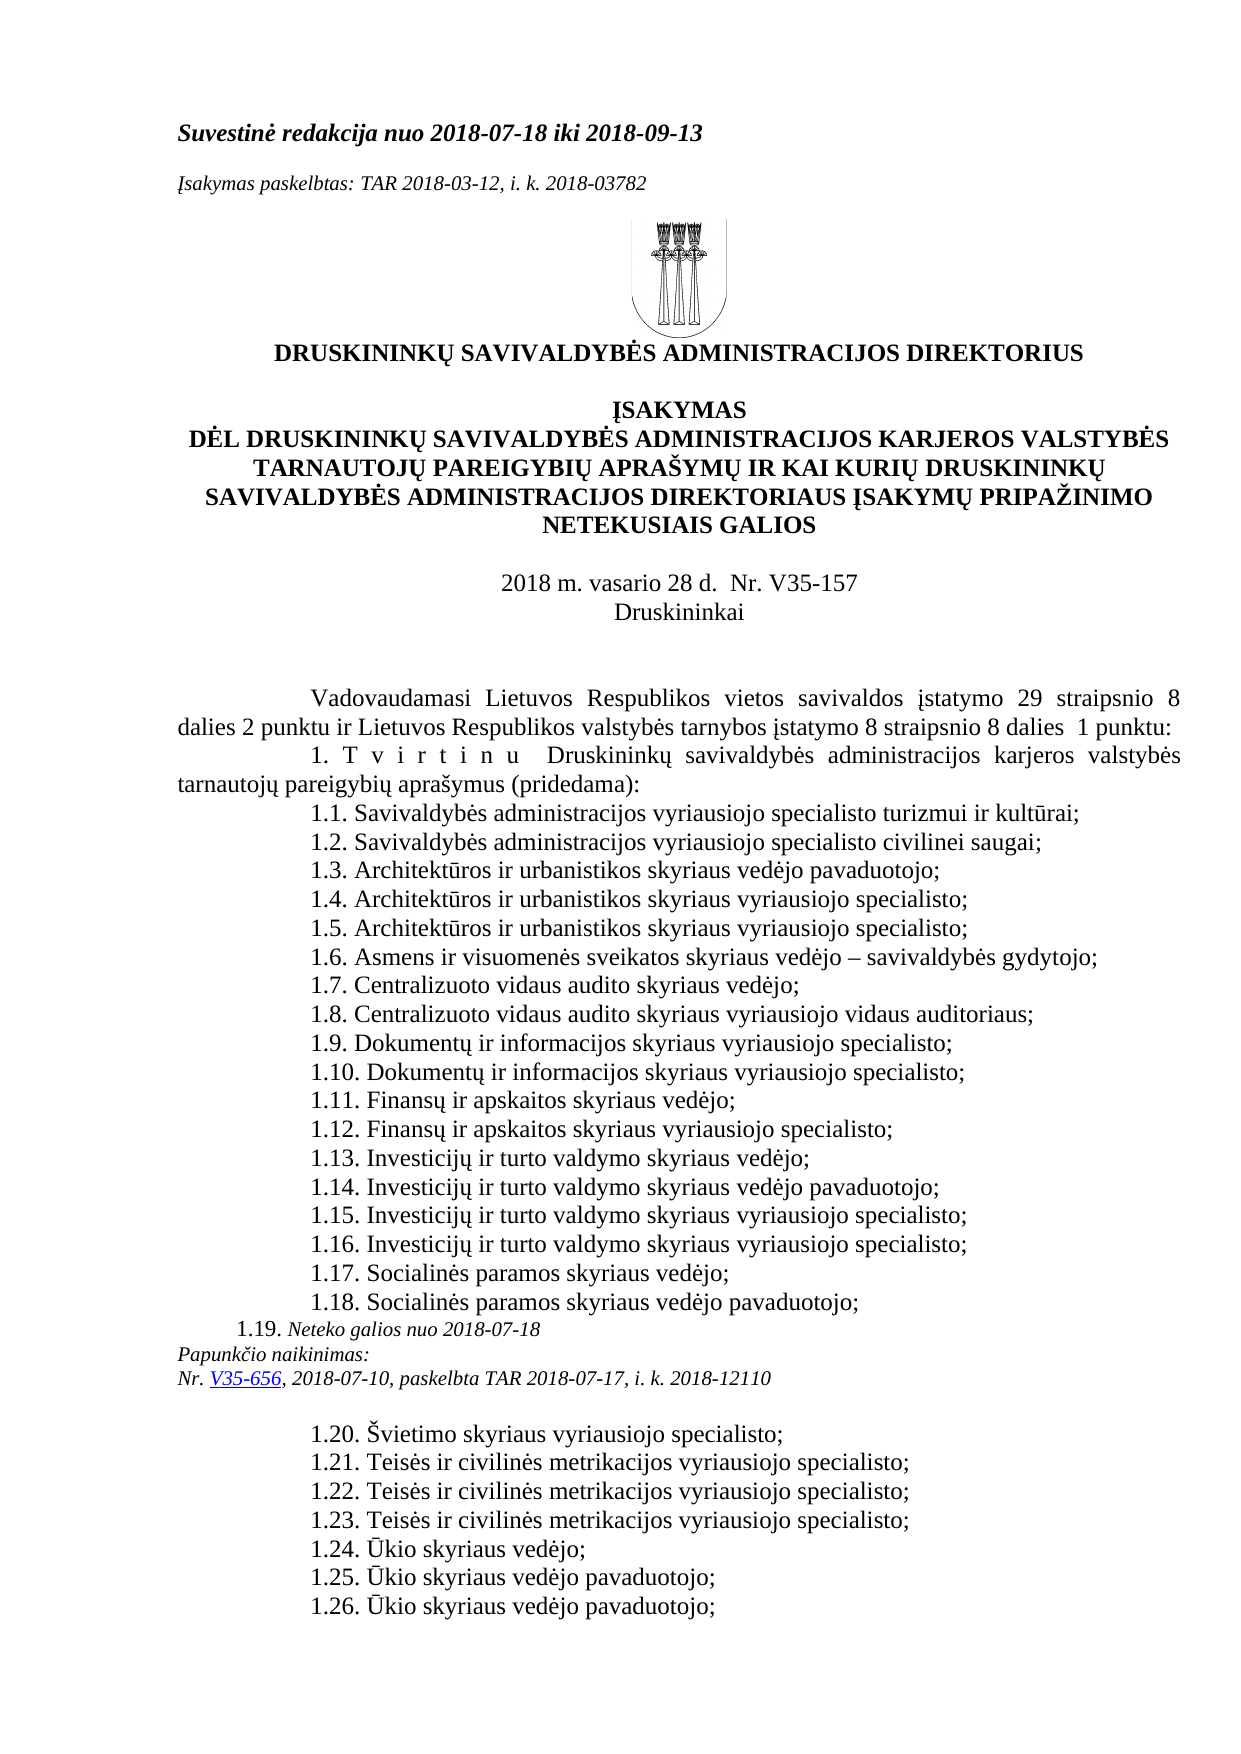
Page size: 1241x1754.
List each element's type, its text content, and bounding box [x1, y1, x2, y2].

text Druskininkai [177, 597, 1181, 625]
text 1.14. Investicijų ir turto valdymo skyriaus vedėjo pavaduotojo; [177, 1172, 1181, 1200]
text 2018 m. vasario 28 d. Nr. V35-157 [177, 568, 1181, 597]
text Papunkčio naikinimas: [177, 1342, 1152, 1366]
text 1.12. Finansų ir apskaitos skyriaus vyriausiojo specialisto; [177, 1114, 1181, 1143]
text Suvestinė redakcija nuo 2018-07-18 iki 2018-09-13 [177, 118, 1152, 147]
text 1.1. Savivaldybės administracijos vyriausiojo specialisto turizmui ir kultūrai; [177, 798, 1181, 827]
text 1.20. Švietimo skyriaus vyriausiojo specialisto; [177, 1419, 1181, 1447]
text 1.5. Architektūros ir urbanistikos skyriaus vyriausiojo specialisto; [177, 913, 1181, 942]
text 1.25. Ūkio skyriaus vedėjo pavaduotojo; [177, 1562, 1137, 1591]
text 1.15. Investicijų ir turto valdymo skyriaus vyriausiojo specialisto; [177, 1200, 1181, 1229]
text 1.9. Dokumentų ir informacijos skyriaus vyriausiojo specialisto; [177, 1028, 1181, 1057]
text 1.18. Socialinės paramos skyriaus vedėjo pavaduotojo; [177, 1287, 1181, 1315]
text 1.13. Investicijų ir turto valdymo skyriaus vedėjo; [177, 1143, 1181, 1172]
text 1.23. Teisės ir civilinės metrikacijos vyriausiojo specialisto; [177, 1505, 1181, 1534]
text ĮSAKYMAS [177, 395, 1181, 424]
text DRUSKININKŲ SAVIVALDYBĖS ADMINISTRACIJOS DIREKTORIUS [177, 338, 1181, 367]
text 1. T v i r t i n u Druskininkų savivaldybės administracijos karjeros valstybės tarnautojų pareigybių aprašymus (pridedama): [177, 740, 1181, 798]
text Vadovaudamasi Lietuvos Respublikos vietos savivaldos įstatymo 29 straipsnio 8 dalies 2 punktu ir Lietuvos Respublikos valstybės tarnybos įstatymo 8 straipsnio 8 dalies 1 punktu: [177, 683, 1181, 740]
text 1.3. Architektūros ir urbanistikos skyriaus vedėjo pavaduotojo; [177, 855, 1181, 884]
text 1.19. Neteko galios nuo 2018-07-18 [177, 1315, 1152, 1342]
text 1.4. Architektūros ir urbanistikos skyriaus vyriausiojo specialisto; [177, 884, 1181, 913]
text 1.22. Teisės ir civilinės metrikacijos vyriausiojo specialisto; [177, 1476, 1181, 1505]
text 1.10. Dokumentų ir informacijos skyriaus vyriausiojo specialisto; [177, 1057, 1181, 1085]
text 1.8. Centralizuoto vidaus audito skyriaus vyriausiojo vidaus auditoriaus; [177, 999, 1181, 1028]
text 1.7. Centralizuoto vidaus audito skyriaus vedėjo; [177, 970, 1181, 999]
text 1.2. Savivaldybės administracijos vyriausiojo specialisto civilinei saugai; [177, 827, 1181, 855]
text 1.17. Socialinės paramos skyriaus vedėjo; [177, 1258, 1181, 1287]
text 1.11. Finansų ir apskaitos skyriaus vedėjo; [177, 1085, 1181, 1114]
text 1.24. Ūkio skyriaus vedėjo; [177, 1534, 1137, 1562]
text 1.21. Teisės ir civilinės metrikacijos vyriausiojo specialisto; [177, 1447, 1181, 1476]
text 1.26. Ūkio skyriaus vedėjo pavaduotojo; [177, 1591, 1137, 1620]
text 1.6. Asmens ir visuomenės sveikatos skyriaus vedėjo – savivaldybės gydytojo; [177, 942, 1181, 970]
text 1.16. Investicijų ir turto valdymo skyriaus vyriausiojo specialisto; [177, 1229, 1181, 1258]
text DĖL DRUSKININKŲ SAVIVALDYBĖS ADMINISTRACIJOS KARJEROS VALSTYBĖS TARNAUTOJŲ PAREIGYBIŲ APRAŠYMŲ IR KAI KURIŲ DRUSKININKŲ SAVIVALDYBĖS ADMINISTRACIJOS DIREKTORIAUS ĮSAKYMŲ PRIPAŽINIMO NETEKUSIAIS GALIOS [177, 424, 1181, 539]
text Įsakymas paskelbtas: TAR 2018-03-12, i. k. 2018-03782 [177, 171, 1152, 195]
text Nr. V35-656, 2018-07-10, paskelbta TAR 2018-07-17, i. k. 2018-12110 [177, 1366, 1152, 1390]
